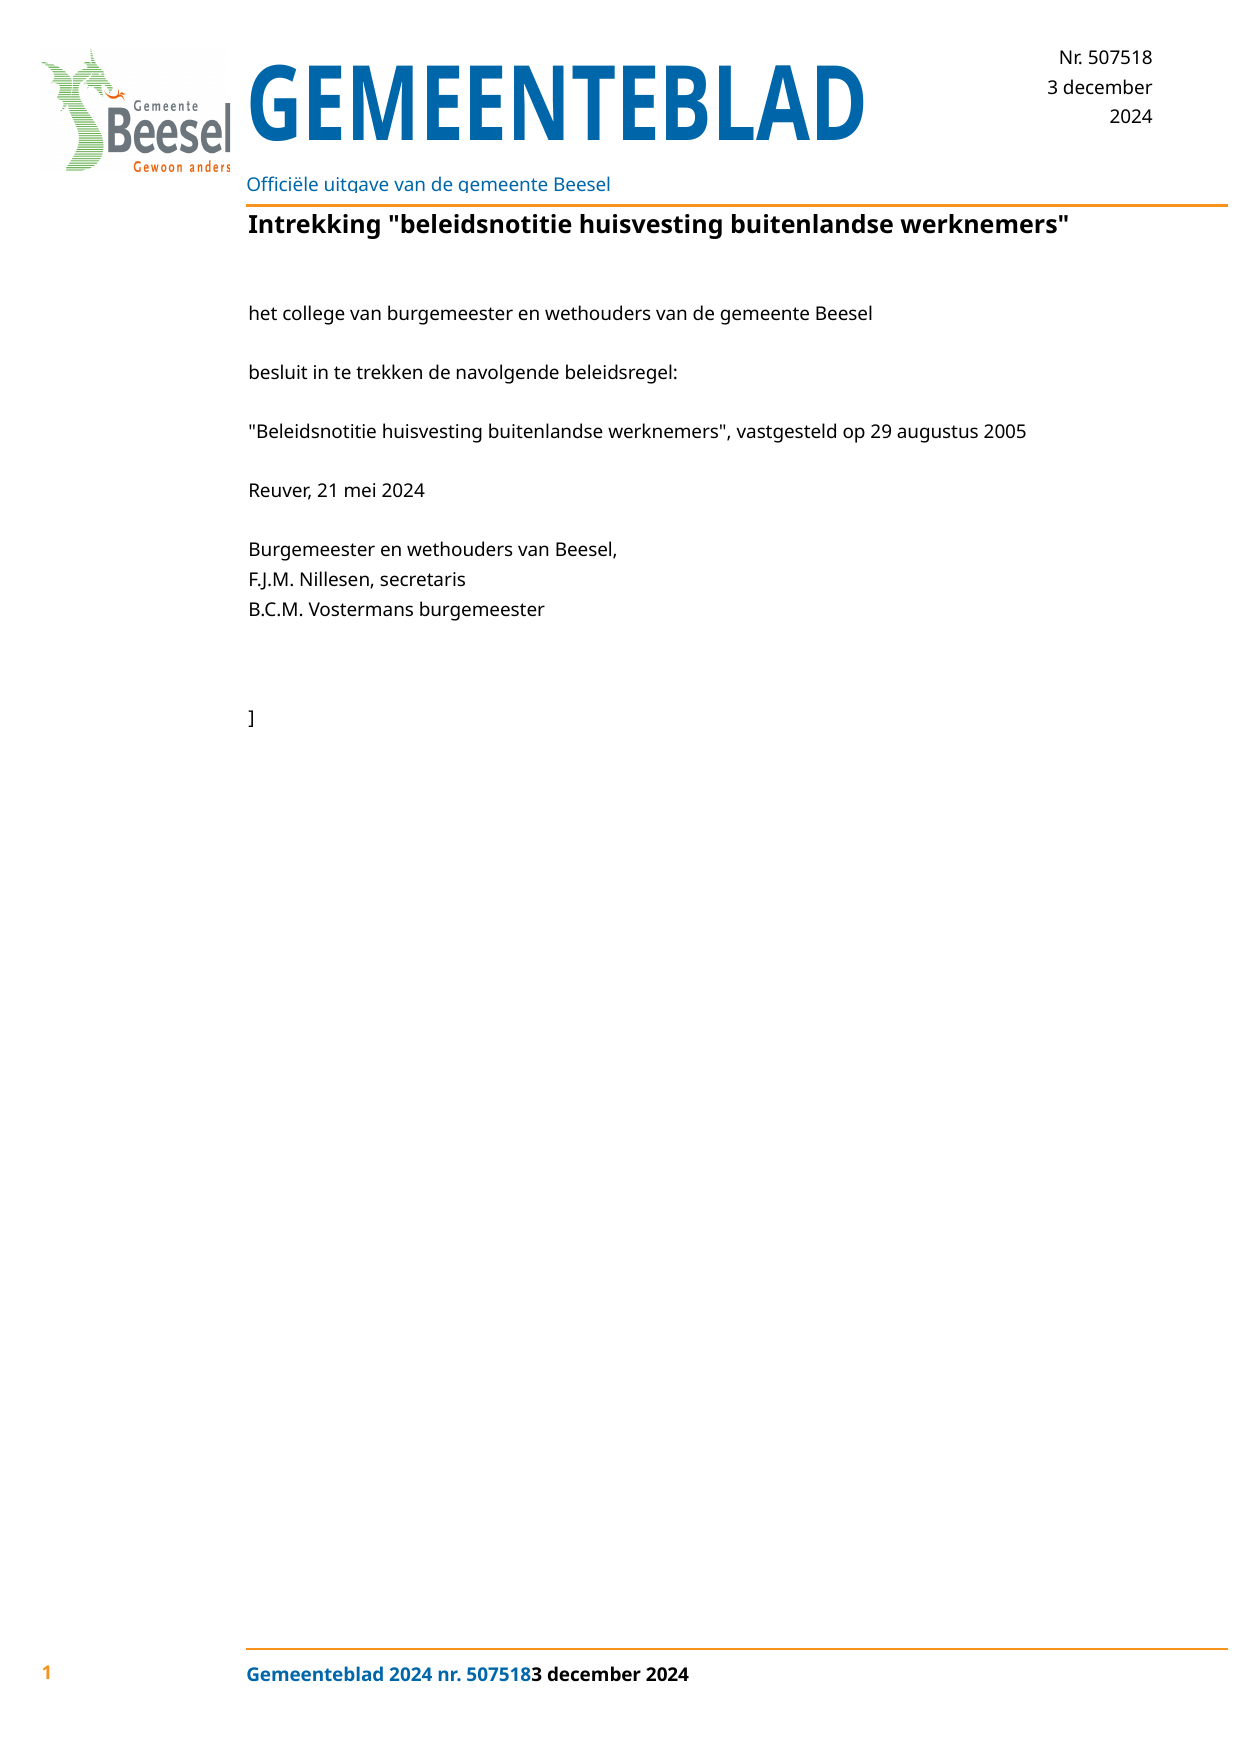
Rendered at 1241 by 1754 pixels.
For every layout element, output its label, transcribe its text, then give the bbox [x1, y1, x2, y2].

text Intrekking "beleidsnotitie huisvesting buitenlandse werknemers" [248, 207, 1152, 241]
text besluit in te trekken de navolgende beleidsregel: [248, 359, 1152, 385]
text "Beleidsnotitie huisvesting buitenlandse werknemers", vastgesteld op 29 augustus 2005 [248, 418, 1152, 444]
text F.J.M. Nillesen, secretaris [248, 566, 1152, 592]
text ] [248, 704, 1152, 730]
text Burgemeester en wethouders van Beesel, [248, 537, 1152, 562]
text B.C.M. Vostermans burgemeester [248, 596, 1152, 621]
text Reuver, 21 mei 2024 [248, 477, 1152, 503]
text het college van burgemeester en wethouders van de gemeente Beesel [248, 300, 1152, 326]
picture [41, 47, 231, 172]
